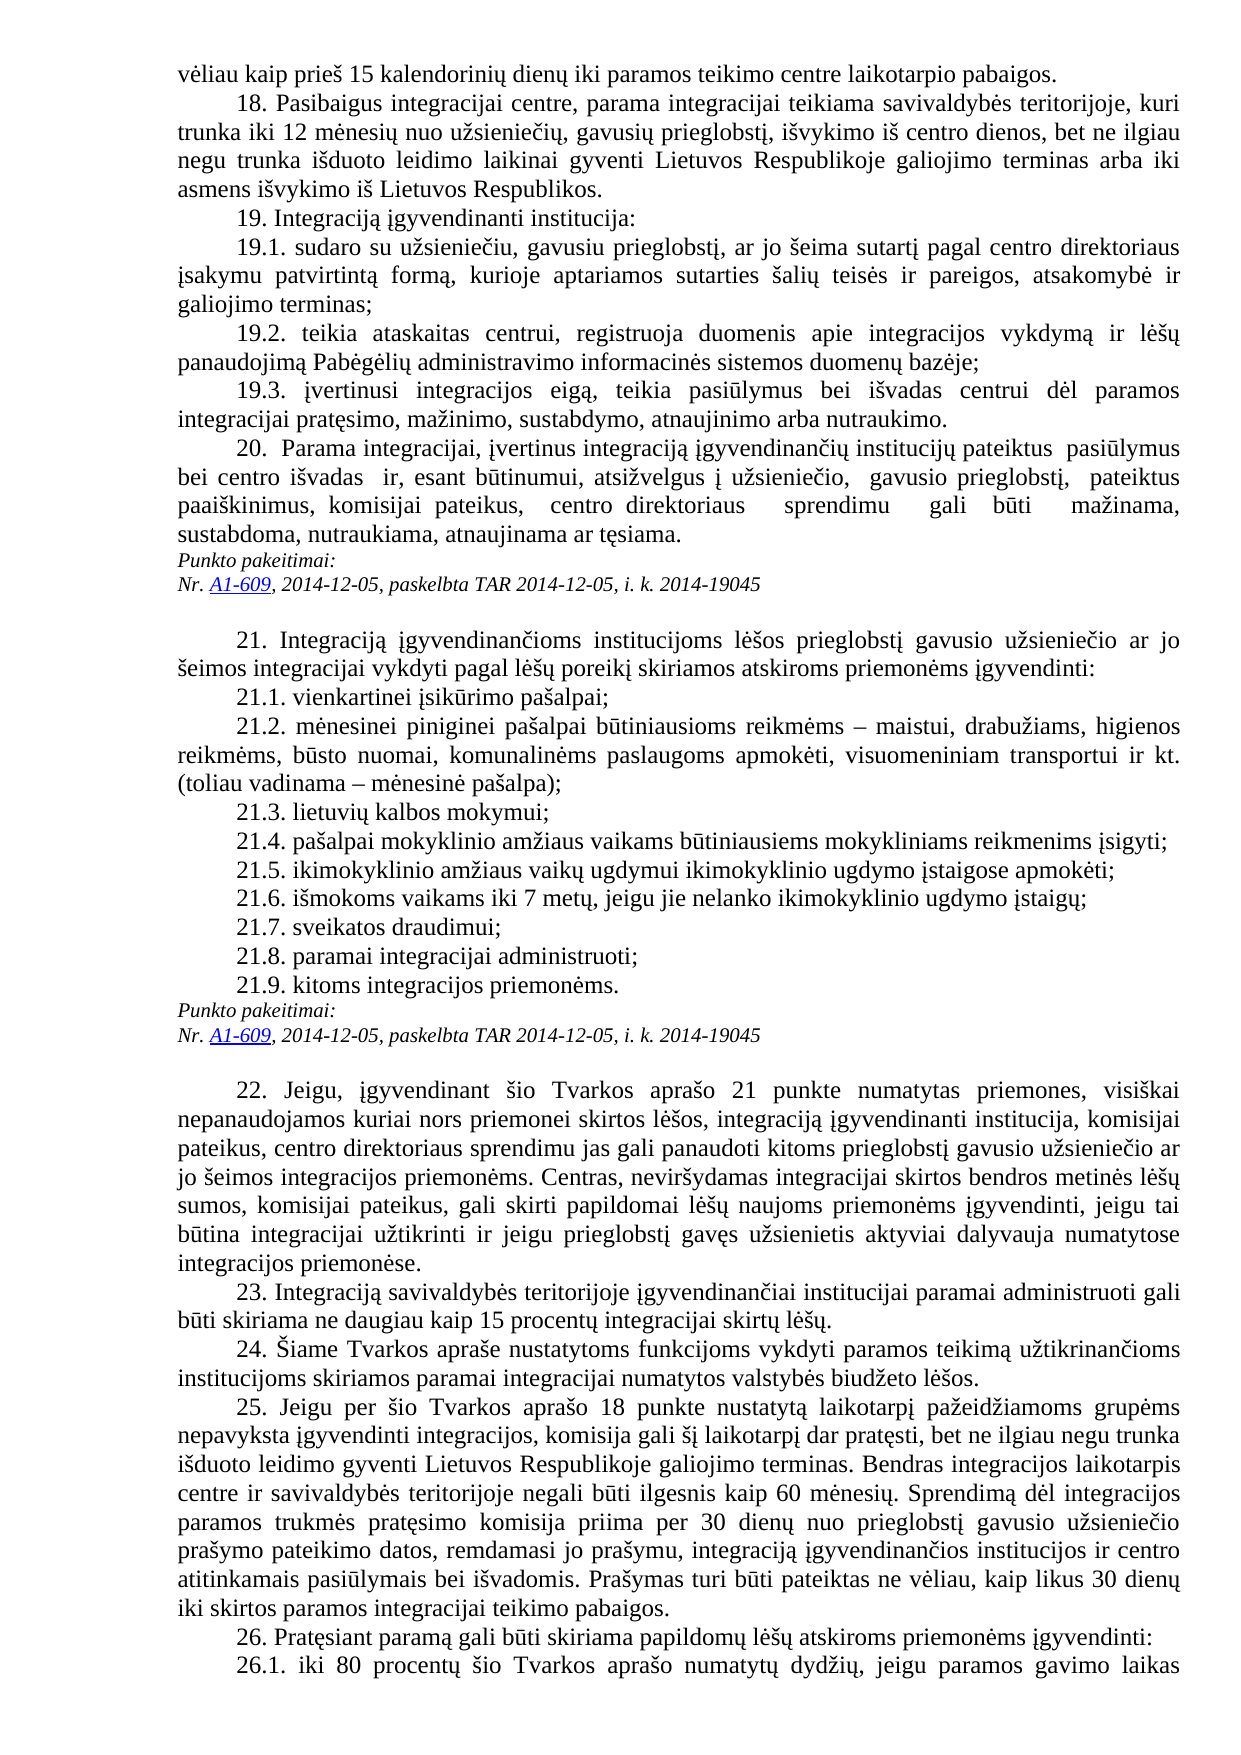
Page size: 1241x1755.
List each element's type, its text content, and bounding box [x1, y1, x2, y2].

text Nr. A1-609, 2014-12-05, paskelbta TAR 2014-12-05, i. k. 2014-19045 [177, 1022, 1181, 1047]
text 19.3. įvertinusi integracijos eigą, teikia pasiūlymus bei išvadas centrui dėl paramos integracijai pratęsimo, mažinimo, sustabdymo, atnaujinimo arba nutraukimo. [177, 375, 1181, 433]
text 22. Jeigu, įgyvendinant šio Tvarkos aprašo 21 punkte numatytas priemones, visiškai nepanaudojamos kuriai nors priemonei skirtos lėšos, integraciją įgyvendinanti institucija, komisijai pateikus, centro direktoriaus sprendimu jas gali panaudoti kitoms prieglobstį gavusio užsieniečio ar jo šeimos integracijos priemonėms. Centras, neviršydamas integracijai skirtos bendros metinės lėšų sumos, komisijai pateikus, gali skirti papildomai lėšų naujoms priemonėms įgyvendinti, jeigu tai būtina integracijai užtikrinti ir jeigu prieglobstį gavęs užsienietis aktyviai dalyvauja numatytose integracijos priemonėse. [177, 1075, 1181, 1277]
text 21.6. išmokoms vaikams iki 7 metų, jeigu jie nelanko ikimokyklinio ugdymo įstaigų; [177, 883, 1181, 912]
text 21.7. sveikatos draudimui; [177, 912, 1181, 941]
text 21.4. pašalpai mokyklinio amžiaus vaikams būtiniausiems mokykliniams reikmenims įsigyti; [177, 826, 1181, 855]
text 21.9. kitoms integracijos priemonėms. [177, 970, 1181, 998]
text Punkto pakeitimai: [177, 548, 1181, 572]
text vėliau kaip prieš 15 kalendorinių dienų iki paramos teikimo centre laikotarpio pabaigos. [177, 59, 1181, 88]
text 24. Šiame Tvarkos apraše nustatytoms funkcijoms vykdyti paramos teikimą užtikrinančioms institucijoms skiriamos paramai integracijai numatytos valstybės biudžeto lėšos. [177, 1334, 1181, 1392]
text 23. Integraciją savivaldybės teritorijoje įgyvendinančiai institucijai paramai administruoti gali būti skiriama ne daugiau kaip 15 procentų integracijai skirtų lėšų. [177, 1277, 1181, 1334]
text 26. Pratęsiant paramą gali būti skiriama papildomų lėšų atskiroms priemonėms įgyvendinti: [177, 1622, 1181, 1650]
text Punkto pakeitimai: [177, 998, 1181, 1022]
text 19.1. sudaro su užsieniečiu, gavusiu prieglobstį, ar jo šeima sutartį pagal centro direktoriaus įsakymu patvirtintą formą, kurioje aptariamos sutarties šalių teisės ir pareigos, atsakomybė ir galiojimo terminas; [177, 232, 1181, 318]
text 18. Pasibaigus integracijai centre, parama integracijai teikiama savivaldybės teritorijoje, kuri trunka iki 12 mėnesių nuo užsieniečių, gavusių prieglobstį, išvykimo iš centro dienos, bet ne ilgiau negu trunka išduoto leidimo laikinai gyventi Lietuvos Respublikoje galiojimo terminas arba iki asmens išvykimo iš Lietuvos Respublikos. [177, 88, 1181, 203]
text 21.8. paramai integracijai administruoti; [177, 941, 1181, 970]
text 19. Integraciją įgyvendinanti institucija: [177, 203, 1181, 232]
text 19.2. teikia ataskaitas centrui, registruoja duomenis apie integracijos vykdymą ir lėšų panaudojimą Pabėgėlių administravimo informacinės sistemos duomenų bazėje; [177, 318, 1181, 375]
text 21.5. ikimokyklinio amžiaus vaikų ugdymui ikimokyklinio ugdymo įstaigose apmokėti; [177, 855, 1181, 883]
text 20. Parama integracijai, įvertinus integraciją įgyvendinančių institucijų pateiktus pasiūlymus bei centro išvadas ir, esant būtinumui, atsižvelgus į užsieniečio, gavusio prieglobstį, pateiktus paaiškinimus, komisijai pateikus, centro direktoriaus sprendimu gali būti mažinama, sustabdoma, nutraukiama, atnaujinama ar tęsiama. [177, 433, 1181, 548]
text 21.1. vienkartinei įsikūrimo pašalpai; [177, 682, 1181, 711]
text 25. Jeigu per šio Tvarkos aprašo 18 punkte nustatytą laikotarpį pažeidžiamoms grupėms nepavyksta įgyvendinti integracijos, komisija gali šį laikotarpį dar pratęsti, bet ne ilgiau negu trunka išduoto leidimo gyventi Lietuvos Respublikoje galiojimo terminas. Bendras integracijos laikotarpis centre ir savivaldybės teritorijoje negali būti ilgesnis kaip 60 mėnesių. Sprendimą dėl integracijos paramos trukmės pratęsimo komisija priima per 30 dienų nuo prieglobstį gavusio užsieniečio prašymo pateikimo datos, remdamasi jo prašymu, integraciją įgyvendinančios institucijos ir centro atitinkamais pasiūlymais bei išvadomis. Prašymas turi būti pateiktas ne vėliau, kaip likus 30 dienų iki skirtos paramos integracijai teikimo pabaigos. [177, 1392, 1181, 1622]
text 21. Integraciją įgyvendinančioms institucijoms lėšos prieglobstį gavusio užsieniečio ar jo šeimos integracijai vykdyti pagal lėšų poreikį skiriamos atskiroms priemonėms įgyvendinti: [177, 625, 1181, 682]
text 26.1. iki 80 procentų šio Tvarkos aprašo numatytų dydžių, jeigu paramos gavimo laikas [177, 1650, 1181, 1679]
text Nr. A1-609, 2014-12-05, paskelbta TAR 2014-12-05, i. k. 2014-19045 [177, 572, 1181, 596]
text 21.3. lietuvių kalbos mokymui; [177, 797, 1181, 826]
text 21.2. mėnesinei piniginei pašalpai būtiniausioms reikmėms – maistui, drabužiams, higienos reikmėms, būsto nuomai, komunalinėms paslaugoms apmokėti, visuomeniniam transportui ir kt. (toliau vadinama – mėnesinė pašalpa); [177, 711, 1181, 797]
